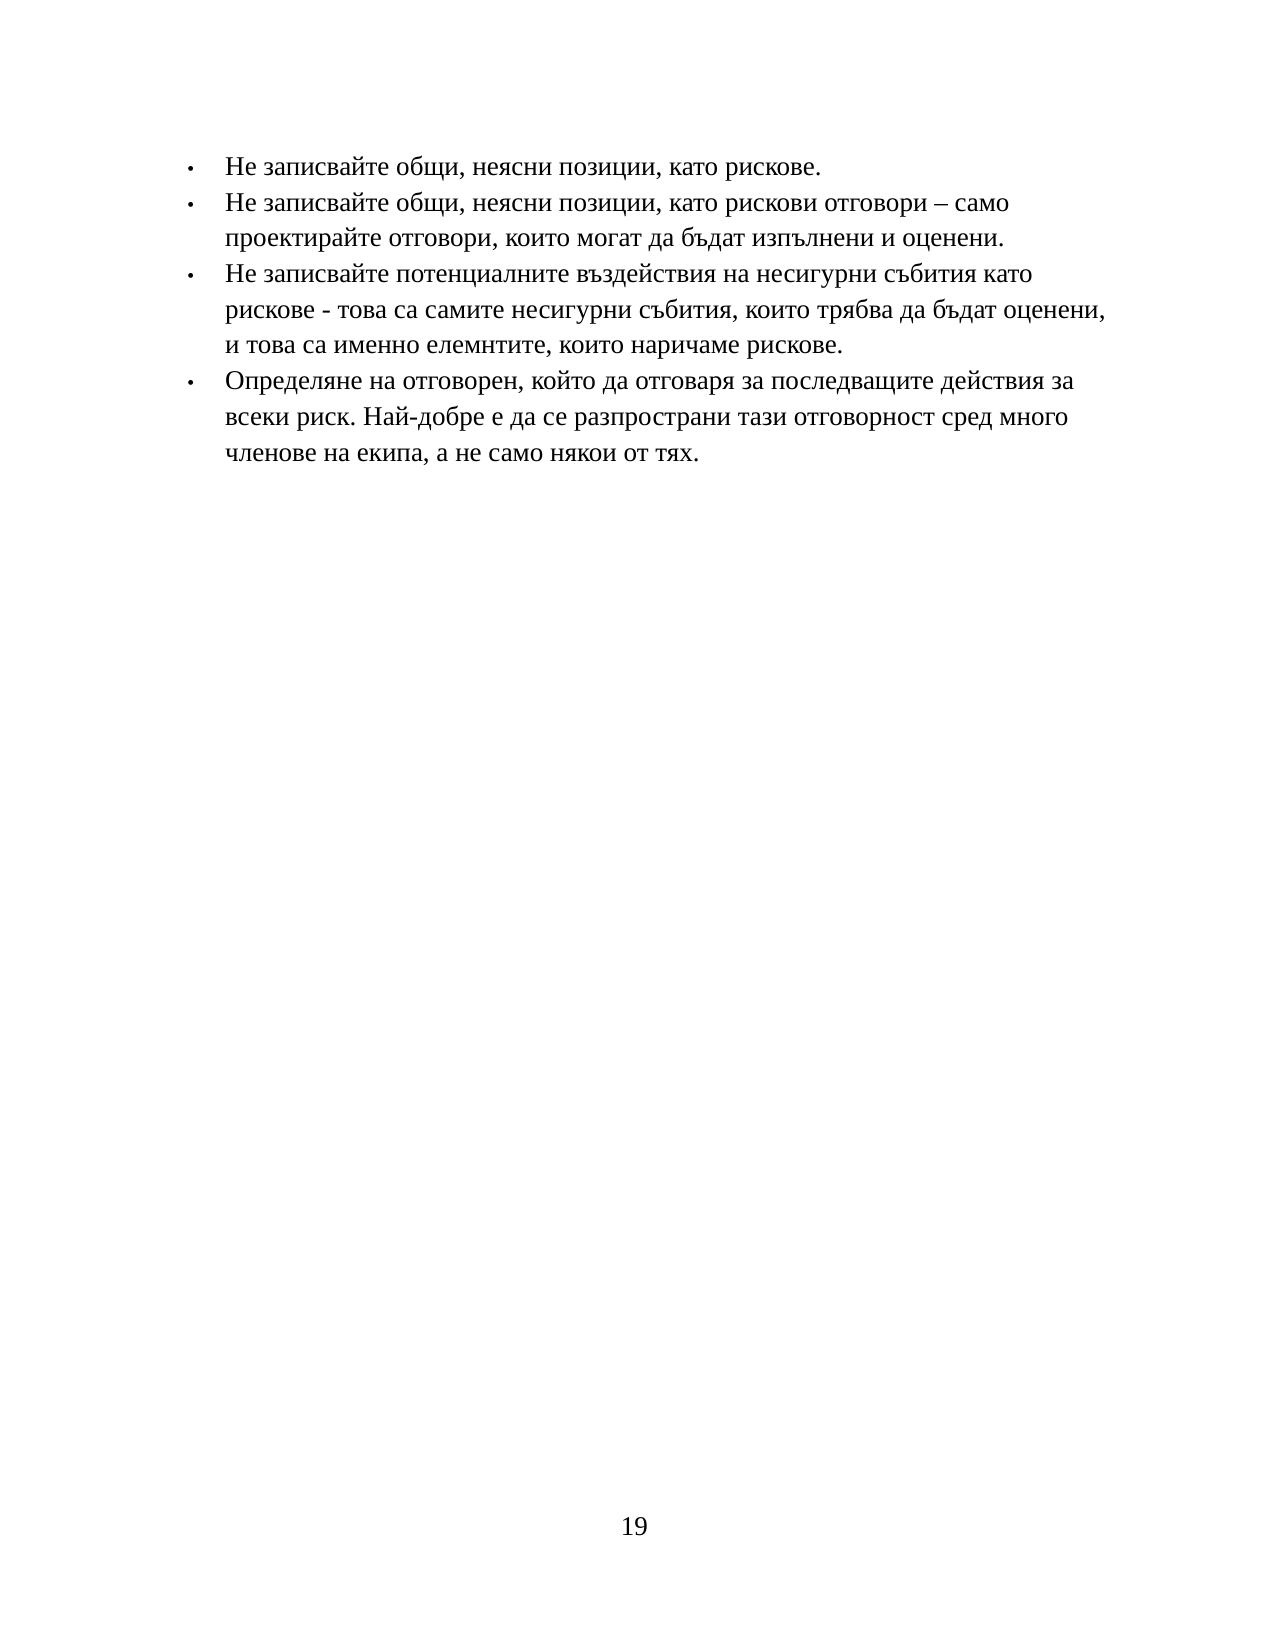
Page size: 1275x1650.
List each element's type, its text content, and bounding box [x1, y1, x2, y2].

list Не записвайте общи, неясни позиции, като рискови отговори – само проектирайте отговори, които могат да бъдат изпълнени и оценени. [187, 186, 1125, 253]
list Не записвайте общи, неясни позиции, като рискове. [187, 150, 1125, 181]
list Определяне на отговорен, който да отговаря за последващите действия за всеки риск. Най-добре е да се разпространи тази отговорност сред много членове на екипа, а не само някои от тях. [187, 364, 1125, 467]
list Не записвайте потенциалните въздействия на несигурни събития като рискове - това са самите несигурни събития, които трябва да бъдат оценени, и това са именно елемнтите, които наричаме рискове. [187, 257, 1125, 360]
